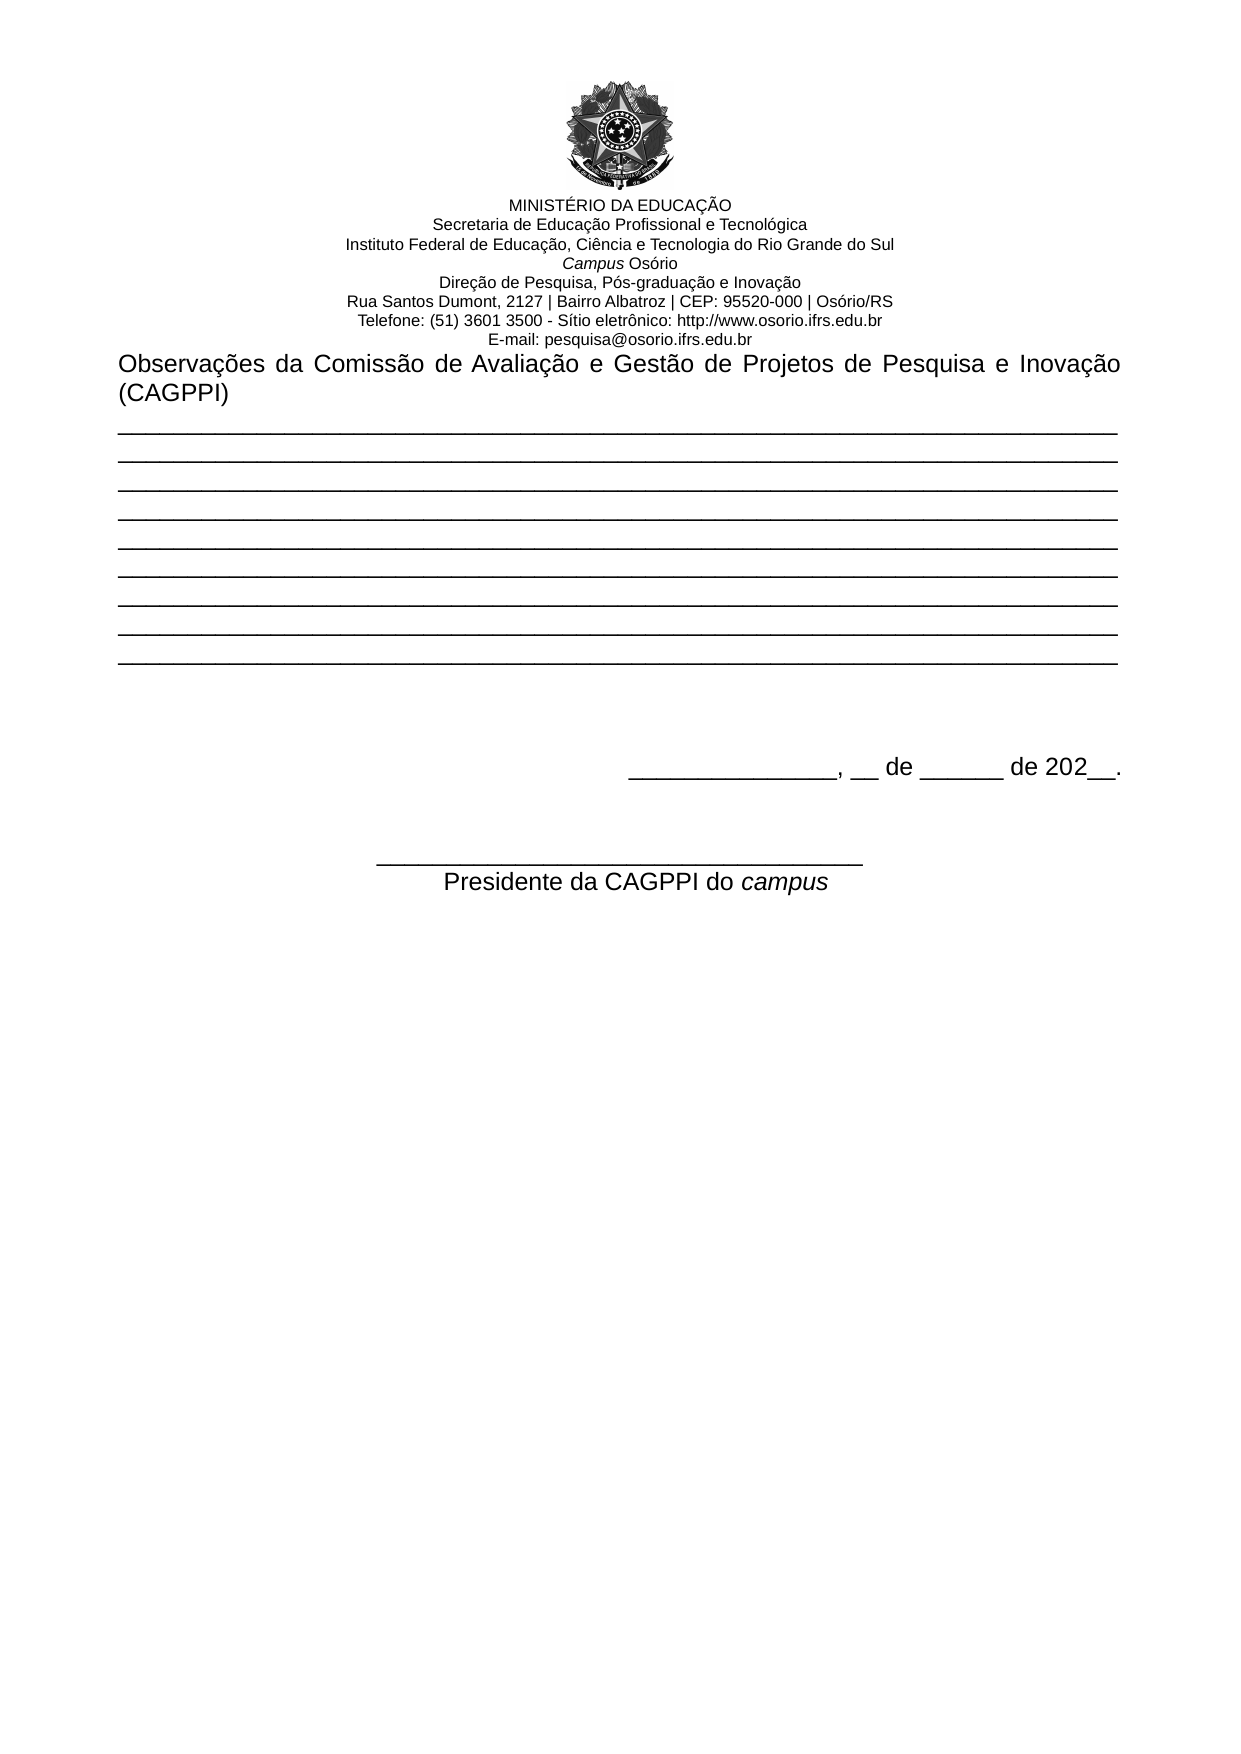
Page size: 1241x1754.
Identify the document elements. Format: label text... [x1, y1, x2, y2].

text Observações da Comissão de Avaliação e Gestão de Projetos de Pesquisa e Inovação (CAGPPI) [118, 349, 1122, 407]
text Presidente da CAGPPI do campus [118, 867, 1122, 896]
text ________________________________________________________________________________________________________________________________________________________________________________________________________________________________________________________________________________________________________________________________________________________________________________________________________________________________________________________________________________________________________________________________________________________________________________________________________________________________________________________________________ [118, 407, 1122, 666]
text _______________, __ de ______ de 202__. [118, 752, 1122, 781]
text ___________________________________ [118, 838, 1122, 867]
picture [566, 81, 674, 190]
